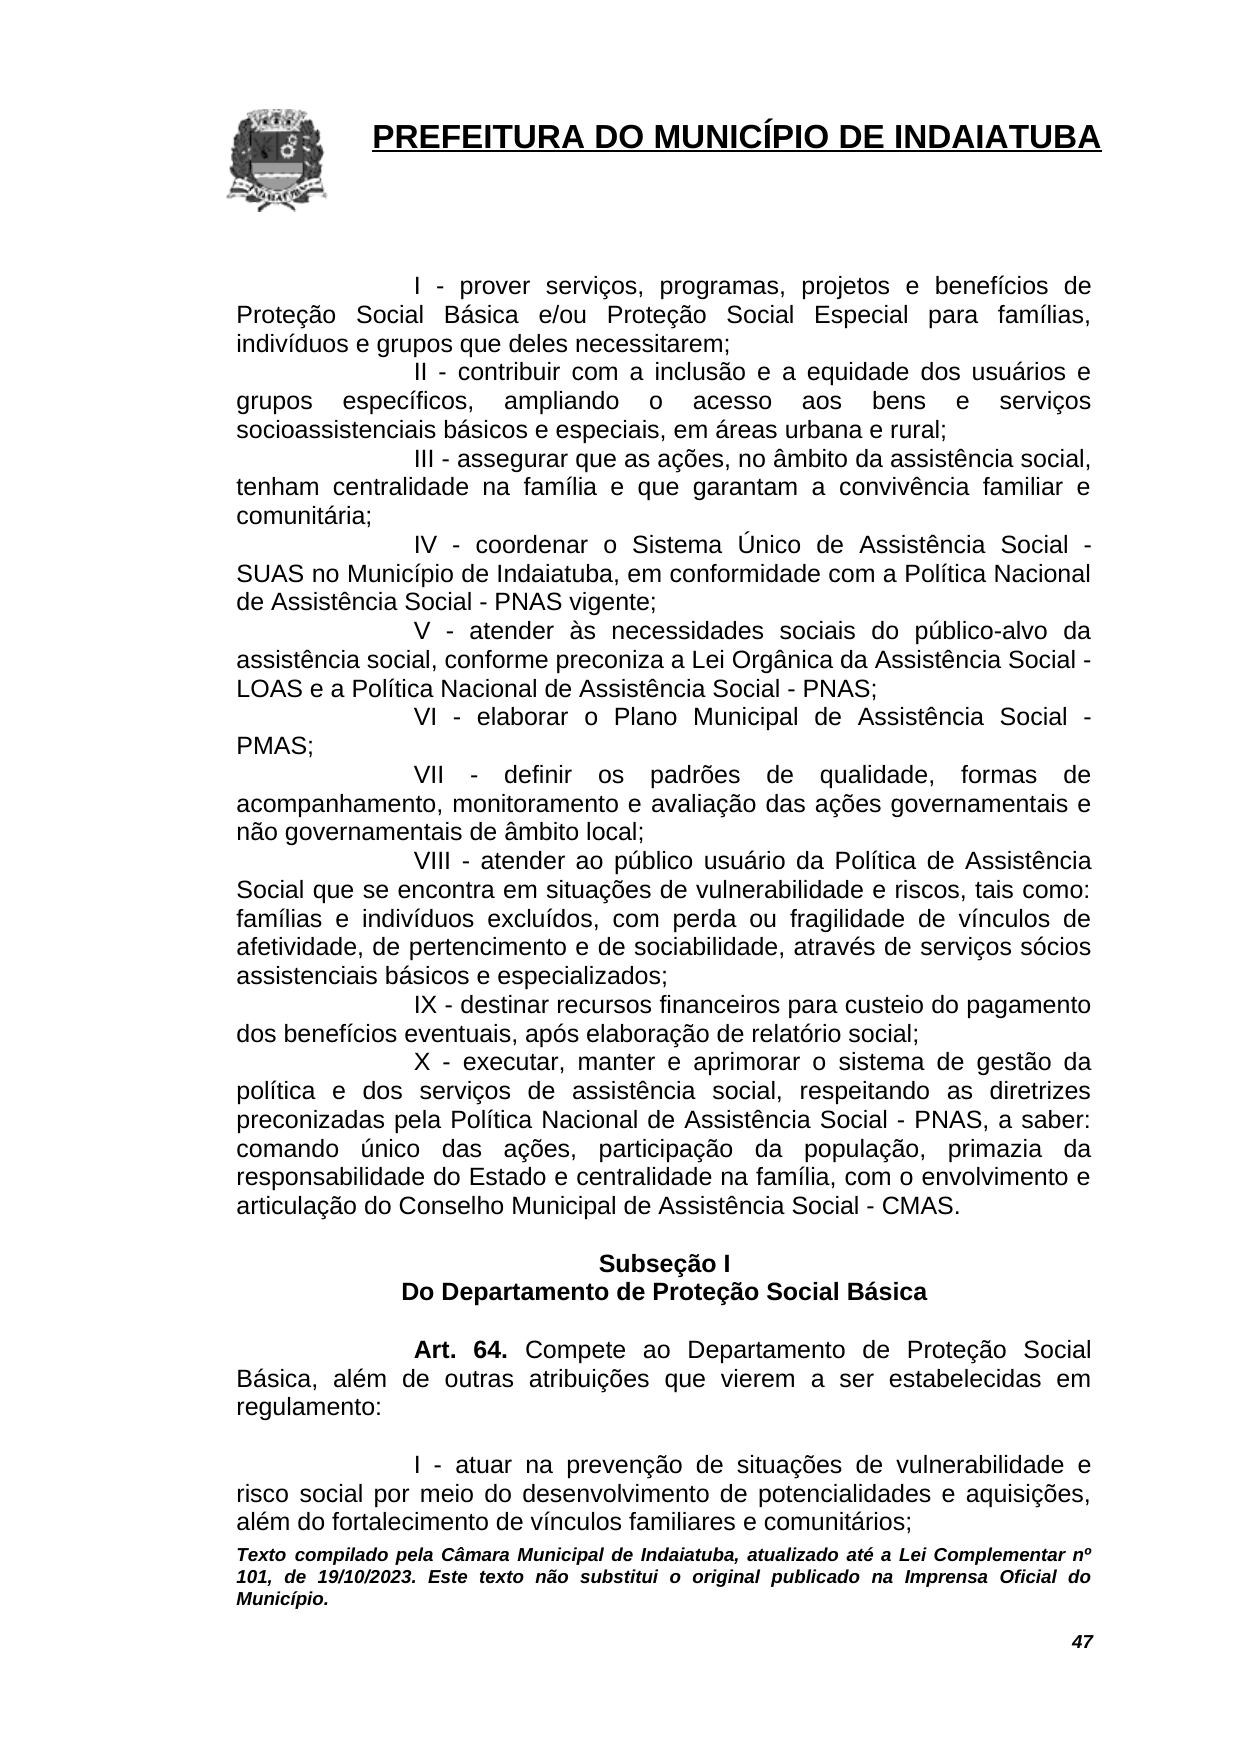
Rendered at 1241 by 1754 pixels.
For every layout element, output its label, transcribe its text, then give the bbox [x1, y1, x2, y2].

text Subseção I [236, 1249, 1092, 1277]
text X - executar, manter e aprimorar o sistema de gestão da política e dos serviços de assistência social, respeitando as diretrizes preconizadas pela Política Nacional de Assistência Social - PNAS, a saber: comando único das ações, participação da população, primazia da responsabilidade do Estado e centralidade na família, com o envolvimento e articulação do Conselho Municipal de Assistência Social - CMAS. [236, 1047, 1092, 1220]
text II - contribuir com a inclusão e a equidade dos usuários e grupos específicos, ampliando o acesso aos bens e serviços socioassistenciais básicos e especiais, em áreas urbana e rural; [236, 357, 1092, 444]
text IX - destinar recursos financeiros para custeio do pagamento dos benefícios eventuais, após elaboração de relatório social; [236, 990, 1092, 1047]
text Art. 64. Compete ao Departamento de Proteção Social Básica, além de outras atribuições que vierem a ser estabelecidas em regulamento: [236, 1335, 1092, 1421]
text I - prover serviços, programas, projetos e benefícios de Proteção Social Básica e/ou Proteção Social Especial para famílias, indivíduos e grupos que deles necessitarem; [236, 271, 1092, 357]
text VIII - atender ao público usuário da Política de Assistência Social que se encontra em situações de vulnerabilidade e riscos, tais como: famílias e indivíduos excluídos, com perda ou fragilidade de vínculos de afetividade, de pertencimento e de sociabilidade, através de serviços sócios assistenciais básicos e especializados; [236, 846, 1092, 990]
text V - atender às necessidades sociais do público-alvo da assistência social, conforme preconiza a Lei Orgânica da Assistência Social - LOAS e a Política Nacional de Assistência Social - PNAS; [236, 616, 1092, 702]
text I - atuar na prevenção de situações de vulnerabilidade e risco social por meio do desenvolvimento de potencialidades e aquisições, além do fortalecimento de vínculos familiares e comunitários; [236, 1450, 1092, 1536]
text VI - elaborar o Plano Municipal de Assistência Social - PMAS; [236, 702, 1092, 760]
text IV - coordenar o Sistema Único de Assistência Social - SUAS no Município de Indaiatuba, em conformidade com a Política Nacional de Assistência Social - PNAS vigente; [236, 530, 1092, 616]
text Do Departamento de Proteção Social Básica [236, 1277, 1092, 1306]
text III - assegurar que as ações, no âmbito da assistência social, tenham centralidade na família e que garantam a convivência familiar e comunitária; [236, 444, 1092, 530]
text VII - definir os padrões de qualidade, formas de acompanhamento, monitoramento e avaliação das ações governamentais e não governamentais de âmbito local; [236, 760, 1092, 846]
